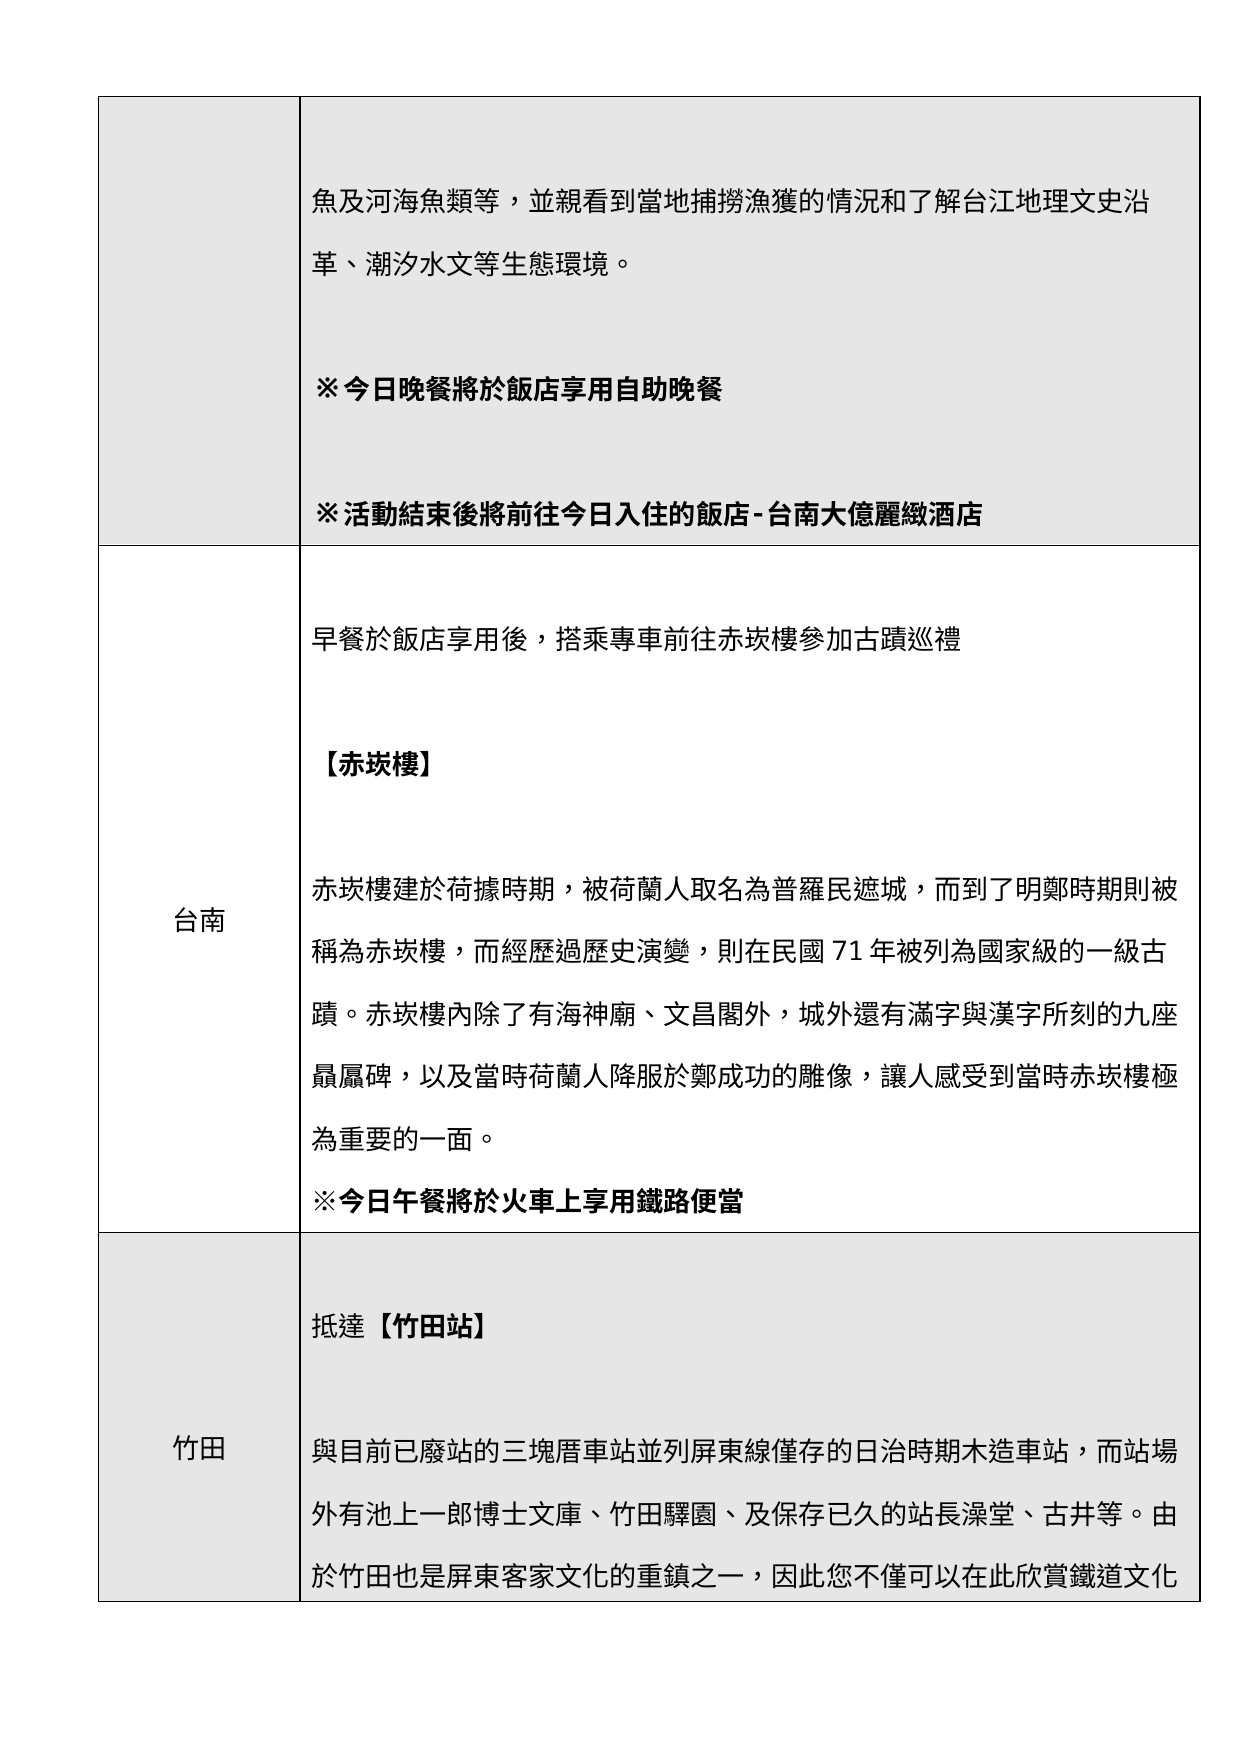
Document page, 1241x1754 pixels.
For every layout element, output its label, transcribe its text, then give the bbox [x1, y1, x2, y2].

table_cell 魚及河海魚類等，並親看到當地捕撈漁獲的情況和了解台江地理文史沿革、潮汐水文等生態環境。 ※今日晚餐將於飯店享用自助晚餐 ※活動結束後將前往今日入住的飯店-台南大億麗緻酒店 [301, 97, 1199, 544]
table_cell 台南 [99, 546, 299, 1232]
table_cell 竹田 [99, 1233, 299, 1601]
table_cell 抵達【竹田站】 與目前已廢站的三塊厝車站並列屏東線僅存的日治時期木造車站，而站場外有池上一郎博士文庫、竹田驛園、及保存已久的站長澡堂、古井等。由於竹田也是屏東客家文化的重鎮之一，因此您不僅可以在此欣賞鐵道文化 [301, 1233, 1199, 1601]
table_cell 早餐於飯店享用後，搭乘專車前往赤崁樓參加古蹟巡禮 【赤崁樓】 赤崁樓建於荷據時期，被荷蘭人取名為普羅民遮城，而到了明鄭時期則被稱為赤崁樓，而經歷過歷史演變，則在民國71年被列為國家級的一級古蹟。赤崁樓內除了有海神廟、文昌閣外，城外還有滿字與漢字所刻的九座贔屭碑，以及當時荷蘭人降服於鄭成功的雕像，讓人感受到當時赤崁樓極為重要的一面。 ※今日午餐將於火車上享用鐵路便當 [301, 546, 1199, 1232]
table_cell [99, 97, 299, 544]
